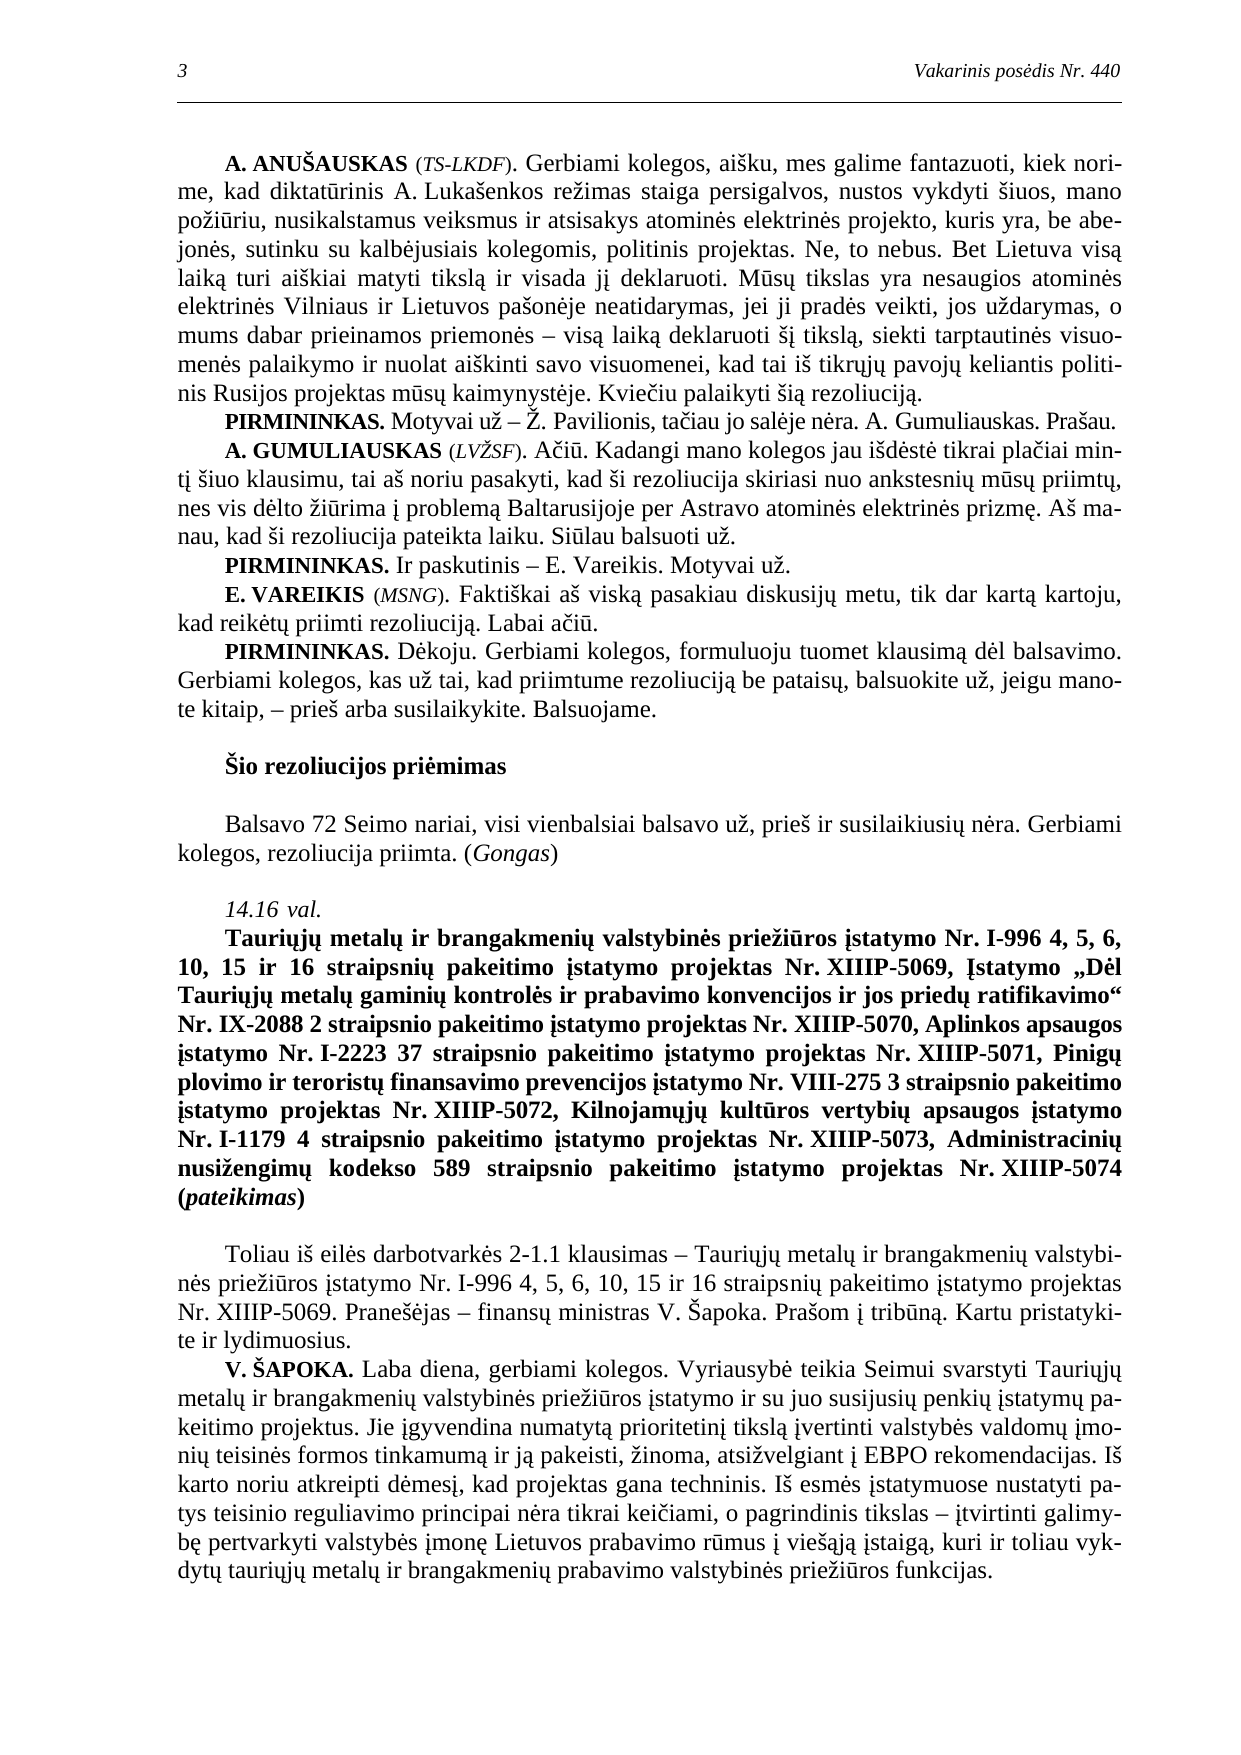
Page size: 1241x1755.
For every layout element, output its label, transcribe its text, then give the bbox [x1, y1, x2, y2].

text E. VAREIKIS (MSNG). Fak­tiš­kai aš vis­ką pa­sa­kiau dis­ku­si­jų me­tu, tik dar kar­tą kar­to­ju, kad rei­kė­tų pri­im­ti re­zo­liu­ci­ją. La­bai ačiū. [177, 579, 1122, 636]
text Bal­sa­vo 72 Sei­mo na­riai, vi­si vien­bal­siai bal­sa­vo už, prieš ir su­si­lai­kiu­sių nė­ra. Ger­bia­mi ko­le­gos, re­zo­liu­ci­ja pri­im­ta. (Gon­gas) [177, 809, 1122, 866]
text Tau­rių­jų me­ta­lų ir bran­gak­me­nių vals­ty­bi­nės prie­žiū­ros įsta­ty­mo Nr. I-996 4, 5, 6, 10, 15 ir 16 straips­nių pa­kei­ti­mo įsta­ty­mo pro­jek­tas Nr. XIIIP-5069, Įsta­ty­mo „Dėl Taurių­jų me­ta­lų ga­mi­nių kon­tro­lės ir pra­ba­vi­mo kon­ven­ci­jos ir jos prie­dų ra­ti­fi­ka­vi­mo“ Nr. IX-2088 2 straips­nio pa­kei­ti­mo įsta­ty­mo pro­jek­tas Nr. XIIIP-5070, Ap­lin­kos ap­sau­gos įsta­ty­mo Nr. I-2223 37 straips­nio pa­kei­ti­mo įsta­ty­mo pro­jek­tas Nr. XIIIP-5071, Pi­ni­gų plo­vi­mo ir te­ro­ris­tų fi­nan­sa­vi­mo pre­ven­ci­jos įsta­ty­mo Nr. VIII-275 3 straips­nio pa­kei­ti­mo įsta­ty­mo pro­jek­tas Nr. XIIIP-5072, Kil­no­ja­mų­jų kul­tū­ros ver­ty­bių ap­sau­gos įsta­ty­mo Nr. I-1179 4 straips­nio pa­kei­ti­mo įsta­ty­mo pro­jek­tas Nr. XIIIP-5073, Ad­mi­nist­ra­ci­nių nusi­žen­gi­mų ko­dek­so 589 straips­nio pa­kei­ti­mo įsta­ty­mo pro­jek­tas Nr. XIIIP-5074 (pateiki­mas) [177, 923, 1122, 1210]
text 14.16 val. [224, 895, 1122, 923]
text PIRMININKAS. Mo­ty­vai už – Ž. Pa­vi­lio­nis, ta­čiau jo sa­lė­je nė­ra. A. Gu­mu­liaus­kas. Pra­šau. [177, 406, 1122, 435]
text PIRMININKAS. Ir pas­ku­ti­nis – E. Va­rei­kis. Mo­ty­vai už. [177, 550, 1122, 579]
text Šio re­zo­liu­ci­jos pri­ėmi­mas [177, 751, 1122, 780]
text A. GUMULIAUSKAS (LVŽSF). Ačiū. Ka­dan­gi ma­no ko­le­gos jau iš­dės­tė tik­rai pla­čiai min­tį šiuo klau­si­mu, tai aš no­riu pa­sa­ky­ti, kad ši re­zo­liu­ci­ja ski­ria­si nuo anks­tes­nių mū­sų pri­im­tų, nes vis dėl­to žiū­ri­ma į pro­ble­mą Bal­ta­ru­si­jo­je per Ast­ra­vo ato­mi­nės elek­tri­nės priz­mę. Aš ma­nau, kad ši re­zo­liu­ci­ja pa­teik­ta lai­ku. Siū­lau bal­suo­ti už. [177, 435, 1122, 550]
text To­liau iš ei­lės dar­bo­tvarkės 2-1.1 klau­si­mas – Tau­rių­jų me­ta­lų ir bran­gak­me­nių vals­ty­bi­nės prie­žiū­ros įsta­ty­mo Nr. I-996 4, 5, 6, 10, 15 ir 16 straips­nių pa­kei­ti­mo įsta­ty­mo pro­jek­tas Nr. XIIIP-5069. Pra­ne­šė­jas – fi­nan­sų mi­nist­ras V. Ša­po­ka. Pra­šom į tri­bū­ną. Kar­tu pri­sta­ty­ki­te ir ly­di­muo­sius. [177, 1239, 1122, 1354]
text A. ANUŠAUSKAS (TS-LKDF). Ger­bia­mi ko­le­gos, aiš­ku, mes ga­li­me fan­ta­zuo­ti, kiek no­ri­me, kad dik­ta­tū­ri­nis A. Lu­ka­šen­kos re­ži­mas stai­ga per­si­gal­vos, nu­stos vyk­dy­ti šiuos, ma­no po­žiū­riu, nu­si­kals­ta­mus veiks­mus ir at­si­sa­kys ato­mi­nės elek­tri­nės pro­jek­to, ku­ris yra, be abe­jo­nės, su­tin­ku su kal­bė­ju­siais ko­le­go­mis, po­li­ti­nis pro­jek­tas. Ne, to ne­bus. Bet Lie­tu­va vi­są lai­ką tu­ri aiš­kiai ma­ty­ti tiks­lą ir vi­sa­da jį de­kla­ruo­ti. Mū­sų tiks­las yra ne­sau­gios ato­mi­nės elek­tri­nės Vil­niaus ir Lie­tu­vos pa­šo­nė­je ne­ati­da­ry­mas, jei ji pra­dės veik­ti, jos už­da­ry­mas, o mums da­bar pri­ei­na­mos prie­mo­nės – vi­są lai­ką de­kla­ruo­ti šį tiks­lą, siek­ti tarp­tau­ti­nės vi­suo­me­nės pa­lai­ky­mo ir nuo­lat aiš­kin­ti sa­vo vi­suo­me­nei, kad tai iš tik­rų­jų pa­vo­jų ke­lian­tis po­li­ti­nis Ru­si­jos pro­jek­tas mū­sų kai­my­nys­tė­je. Kvie­čiu pa­lai­ky­ti šią re­zo­liu­ci­ją. [177, 148, 1122, 406]
text V. ŠAPOKA. La­ba die­na, ger­bia­mi ko­le­gos. Vy­riau­sy­bė tei­kia Sei­mui svars­ty­ti Tau­rių­jų me­ta­lų ir bran­gak­me­nių vals­ty­bi­nės prie­žiū­ros įsta­ty­mo ir su juo su­si­ju­sių pen­kių įsta­ty­mų pa­kei­ti­mo pro­jek­tus. Jie įgy­ven­di­na nu­ma­ty­tą pri­ori­te­ti­nį tiks­lą įver­tin­ti vals­ty­bės val­do­mų įmo­nių tei­si­nės for­mos tin­ka­mu­mą ir ją pa­keis­ti, ži­no­ma, at­si­žvel­giant į EBPO re­ko­men­da­ci­jas. Iš kar­to no­riu at­kreip­ti dė­me­sį, kad pro­jek­tas ga­na tech­ni­nis. Iš es­mės įsta­ty­muo­se nu­sta­ty­ti pa­tys tei­si­nio re­gu­lia­vi­mo prin­ci­pai nė­ra tik­rai kei­čia­mi, o pa­grin­di­nis tiks­las – įtvir­tin­ti ga­li­my­bę per­tvar­ky­ti vals­ty­bės įmo­nę Lie­tu­vos pra­ba­vi­mo rū­mus į vie­šą­ją įstai­gą, ku­ri ir to­liau vyk­dy­tų tau­rių­jų me­ta­lų ir bran­gak­me­nių pra­ba­vi­mo vals­ty­bi­nės prie­žiū­ros funk­ci­jas. [177, 1354, 1122, 1584]
text PIRMININKAS. Dė­ko­ju. Ger­bia­mi ko­le­gos, for­mu­luo­ju tuo­met klau­si­mą dėl bal­sa­vi­mo. Ger­bia­mi ko­le­gos, kas už tai, kad pri­im­tu­me re­zo­liu­ci­ją be pa­tai­sų, bal­suo­ki­te už, jei­gu ma­no­te ki­taip, – prieš ar­ba su­si­lai­ky­ki­te. Bal­suo­ja­me. [177, 636, 1122, 723]
